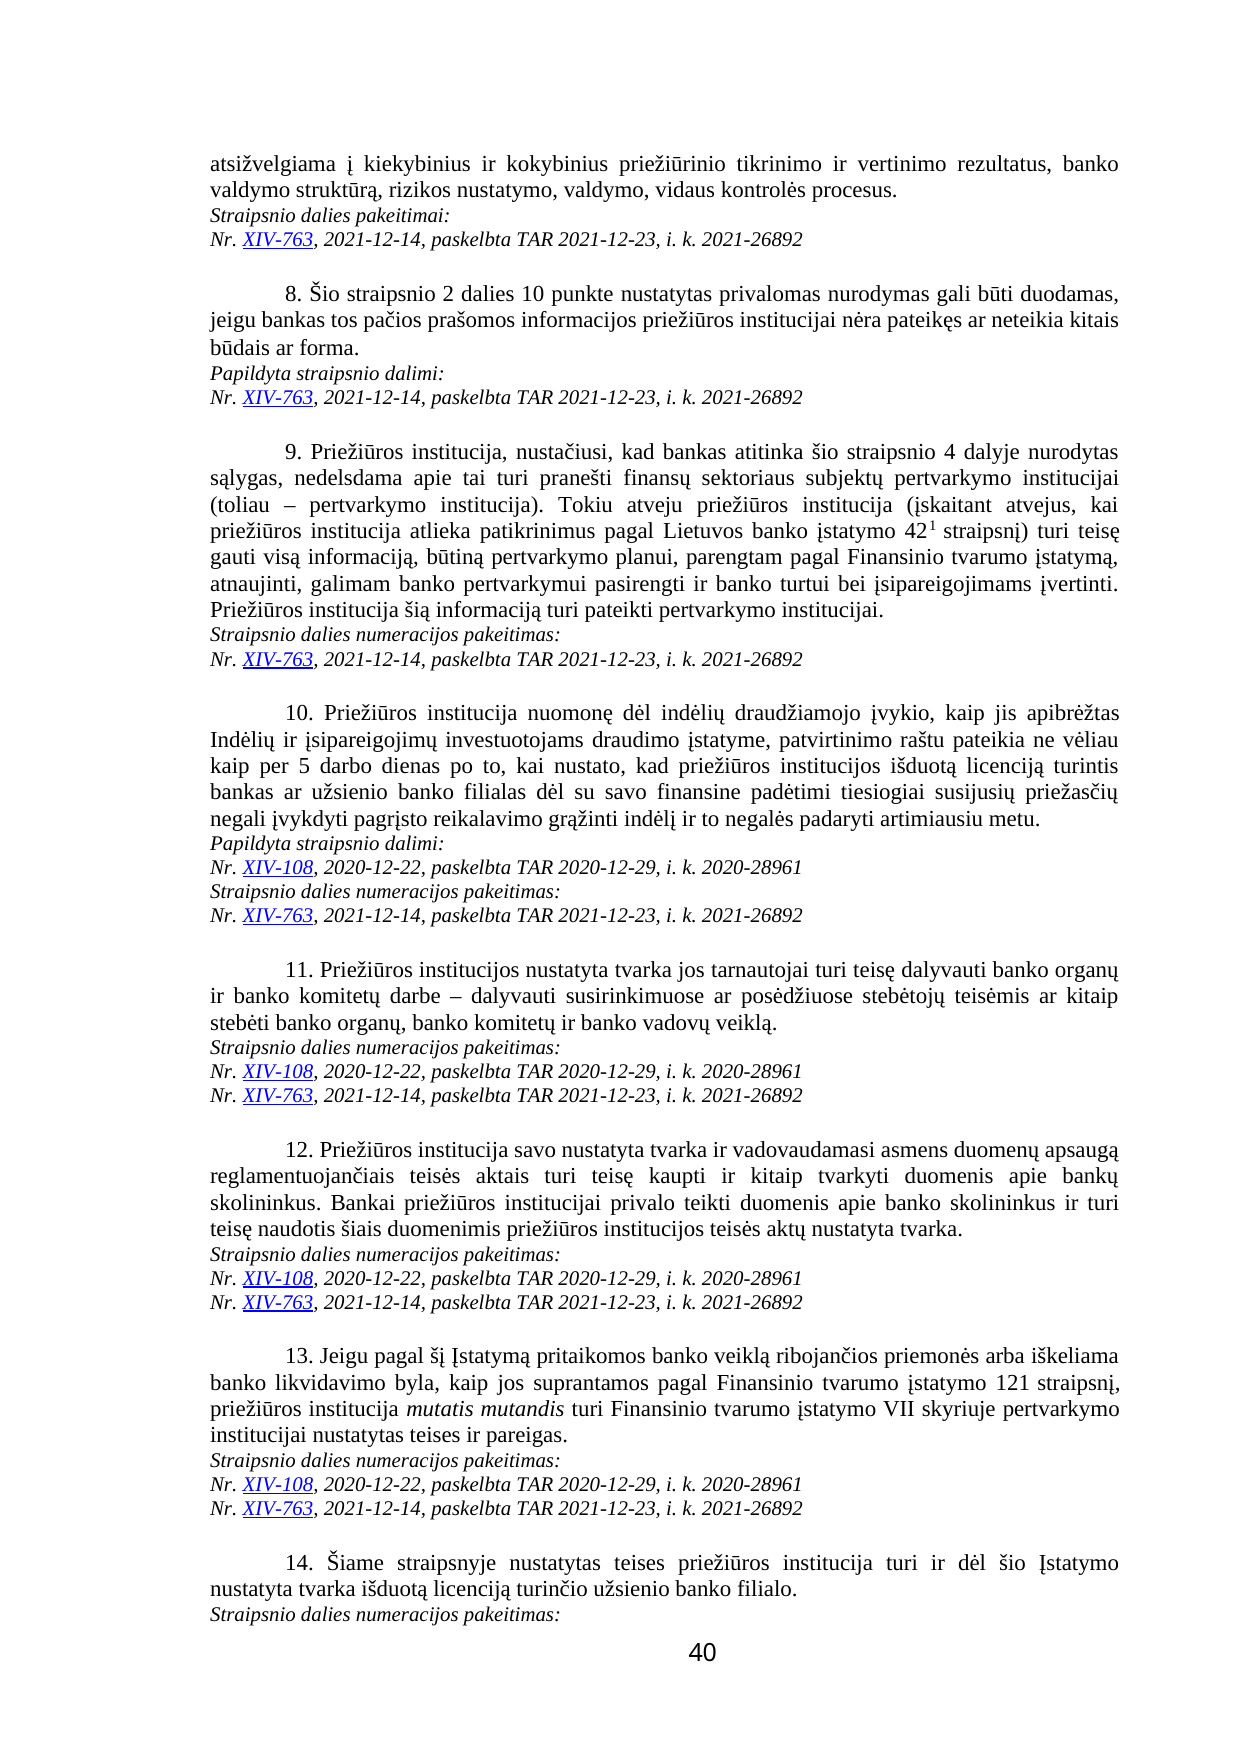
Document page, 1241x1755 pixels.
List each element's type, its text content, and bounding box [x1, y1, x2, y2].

text Nr. XIV-763, 2021-12-14, paskelbta TAR 2021-12-23, i. k. 2021-26892 [210, 1289, 1120, 1314]
text Straipsnio dalies numeracijos pakeitimas: [210, 1601, 1120, 1626]
text Straipsnio dalies numeracijos pakeitimas: [210, 622, 1120, 646]
text Nr. XIV-108, 2020-12-22, paskelbta TAR 2020-12-29, i. k. 2020-28961 [210, 1472, 1120, 1496]
text 14. Šiame straipsnyje nustatytas teises priežiūros institucija turi ir dėl šio Įstatymo nustatyta tvarka išduotą licenciją turinčio užsienio banko filialo. [210, 1549, 1120, 1601]
text Nr. XIV-763, 2021-12-14, paskelbta TAR 2021-12-23, i. k. 2021-26892 [210, 903, 1120, 927]
text Nr. XIV-763, 2021-12-14, paskelbta TAR 2021-12-23, i. k. 2021-26892 [210, 646, 1120, 671]
text Straipsnio dalies numeracijos pakeitimas: [210, 1448, 1120, 1472]
text Straipsnio dalies numeracijos pakeitimas: [210, 879, 1120, 903]
text 9. Priežiūros institucija, nustačiusi, kad bankas atitinka šio straipsnio 4 dalyje nurodytas sąlygas, nedelsdama apie tai turi pranešti finansų sektoriaus subjektų pertvarkymo institucijai (toliau – pertvarkymo institucija). Tokiu atveju priežiūros institucija (įskaitant atvejus, kai priežiūros institucija atlieka patikrinimus pagal Lietuvos banko įstatymo 421 straipsnį) turi teisę gauti visą informaciją, būtiną pertvarkymo planui, parengtam pagal Finansinio tvarumo įstatymą, atnaujinti, galimam banko pertvarkymui pasirengti ir banko turtui bei įsipareigojimams įvertinti. Priežiūros institucija šią informaciją turi pateikti pertvarkymo institucijai. [210, 438, 1120, 622]
text Straipsnio dalies numeracijos pakeitimas: [210, 1241, 1120, 1266]
text Nr. XIV-763, 2021-12-14, paskelbta TAR 2021-12-23, i. k. 2021-26892 [210, 1083, 1120, 1107]
text 8. Šio straipsnio 2 dalies 10 punkte nustatytas privalomas nurodymas gali būti duodamas, jeigu bankas tos pačios prašomos informacijos priežiūros institucijai nėra pateikęs ar neteikia kitais būdais ar forma. [210, 279, 1120, 361]
text 13. Jeigu pagal šį Įstatymą pritaikomos banko veiklą ribojančios priemonės arba iškeliama banko likvidavimo byla, kaip jos suprantamos pagal Finansinio tvarumo įstatymo 121 straipsnį, priežiūros institucija mutatis mutandis turi Finansinio tvarumo įstatymo VII skyriuje pertvarkymo institucijai nustatytas teises ir pareigas. [210, 1342, 1120, 1448]
text Nr. XIV-763, 2021-12-14, paskelbta TAR 2021-12-23, i. k. 2021-26892 [210, 227, 1120, 251]
text 10. Priežiūros institucija nuomonę dėl indėlių draudžiamojo įvykio, kaip jis apibrėžtas Indėlių ir įsipareigojimų investuotojams draudimo įstatyme, patvirtinimo raštu pateikia ne vėliau kaip per 5 darbo dienas po to, kai nustato, kad priežiūros institucijos išduotą licenciją turintis bankas ar užsienio banko filialas dėl su savo finansine padėtimi tiesiogiai susijusių priežasčių negali įvykdyti pagrįsto reikalavimo grąžinti indėlį ir to negalės padaryti artimiausiu metu. [210, 699, 1120, 831]
text 11. Priežiūros institucijos nustatyta tvarka jos tarnautojai turi teisę dalyvauti banko organų ir banko komitetų darbe – dalyvauti susirinkimuose ar posėdžiuose stebėtojų teisėmis ar kitaip stebėti banko organų, banko komitetų ir banko vadovų veiklą. [210, 956, 1120, 1035]
text Straipsnio dalies pakeitimai: [210, 203, 1120, 227]
text Papildyta straipsnio dalimi: [210, 831, 1120, 855]
text Papildyta straipsnio dalimi: [210, 361, 1120, 385]
text Nr. XIV-763, 2021-12-14, paskelbta TAR 2021-12-23, i. k. 2021-26892 [210, 1496, 1120, 1520]
text Nr. XIV-763, 2021-12-14, paskelbta TAR 2021-12-23, i. k. 2021-26892 [210, 385, 1120, 409]
text atsižvelgiama į kiekybinius ir kokybinius priežiūrinio tikrinimo ir vertinimo rezultatus, banko valdymo struktūrą, rizikos nustatymo, valdymo, vidaus kontrolės procesus. [210, 150, 1120, 203]
text Nr. XIV-108, 2020-12-22, paskelbta TAR 2020-12-29, i. k. 2020-28961 [210, 1266, 1120, 1289]
text Nr. XIV-108, 2020-12-22, paskelbta TAR 2020-12-29, i. k. 2020-28961 [210, 1059, 1120, 1083]
text Nr. XIV-108, 2020-12-22, paskelbta TAR 2020-12-29, i. k. 2020-28961 [210, 855, 1120, 879]
text Straipsnio dalies numeracijos pakeitimas: [210, 1035, 1120, 1059]
text 12. Priežiūros institucija savo nustatyta tvarka ir vadovaudamasi asmens duomenų apsaugą reglamentuojančiais teisės aktais turi teisę kaupti ir kitaip tvarkyti duomenis apie bankų skolininkus. Bankai priežiūros institucijai privalo teikti duomenis apie banko skolininkus ir turi teisę naudotis šiais duomenimis priežiūros institucijos teisės aktų nustatyta tvarka. [210, 1136, 1120, 1241]
